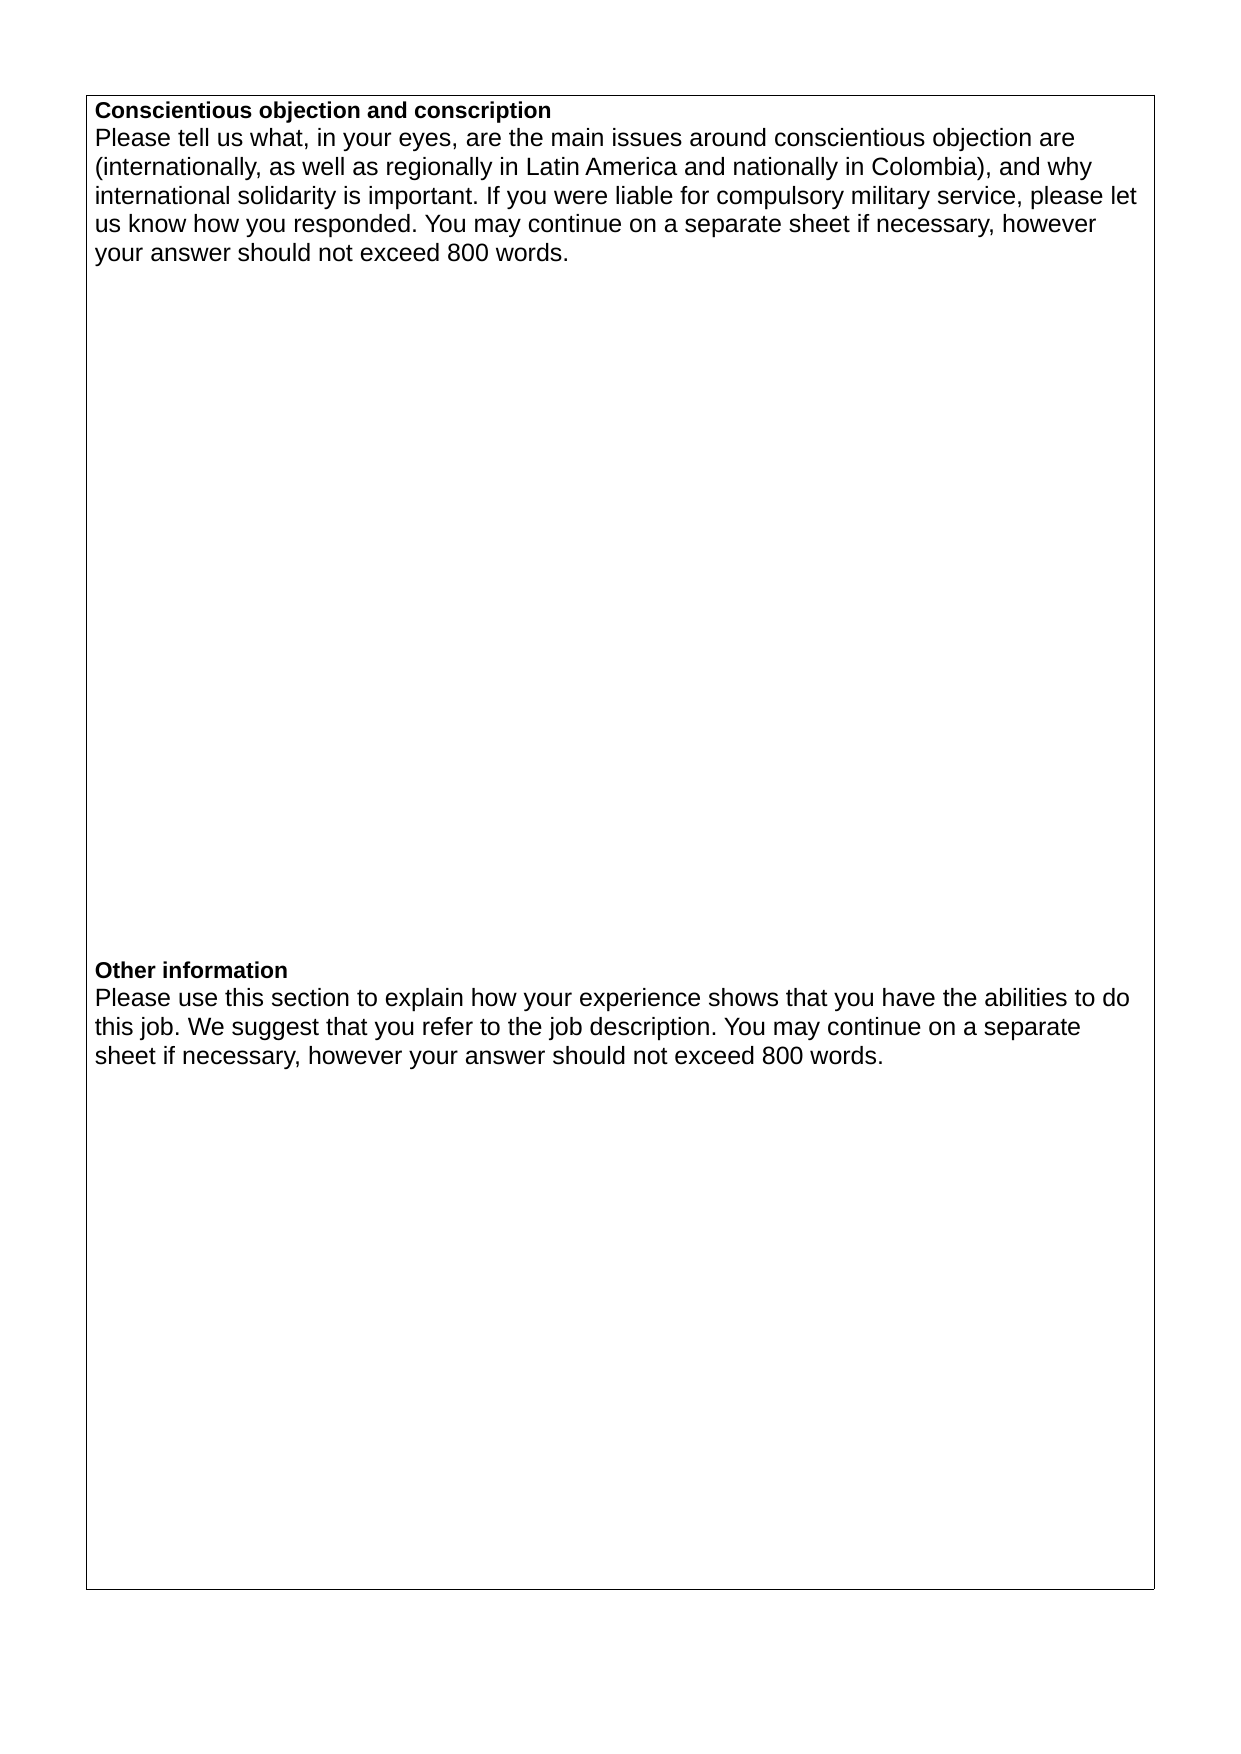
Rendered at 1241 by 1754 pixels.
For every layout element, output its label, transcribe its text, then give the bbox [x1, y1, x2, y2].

text Other information [94, 957, 1146, 983]
text Please tell us what, in your eyes, are the main issues around conscientious objection are (internationally, as well as regionally in Latin America and nationally in Colombia), and why international solidarity is important. If you were liable for compulsory military service, please let us know how you responded. You may continue on a separate sheet if necessary, however your answer should not exceed 800 words. [94, 123, 1146, 267]
text Conscientious objection and conscription [87, 96, 1154, 123]
text Please use this section to explain how your experience shows that you have the abilities to do this job. We suggest that you refer to the job description. You may continue on a separate sheet if necessary, however your answer should not exceed 800 words. [94, 983, 1146, 1069]
